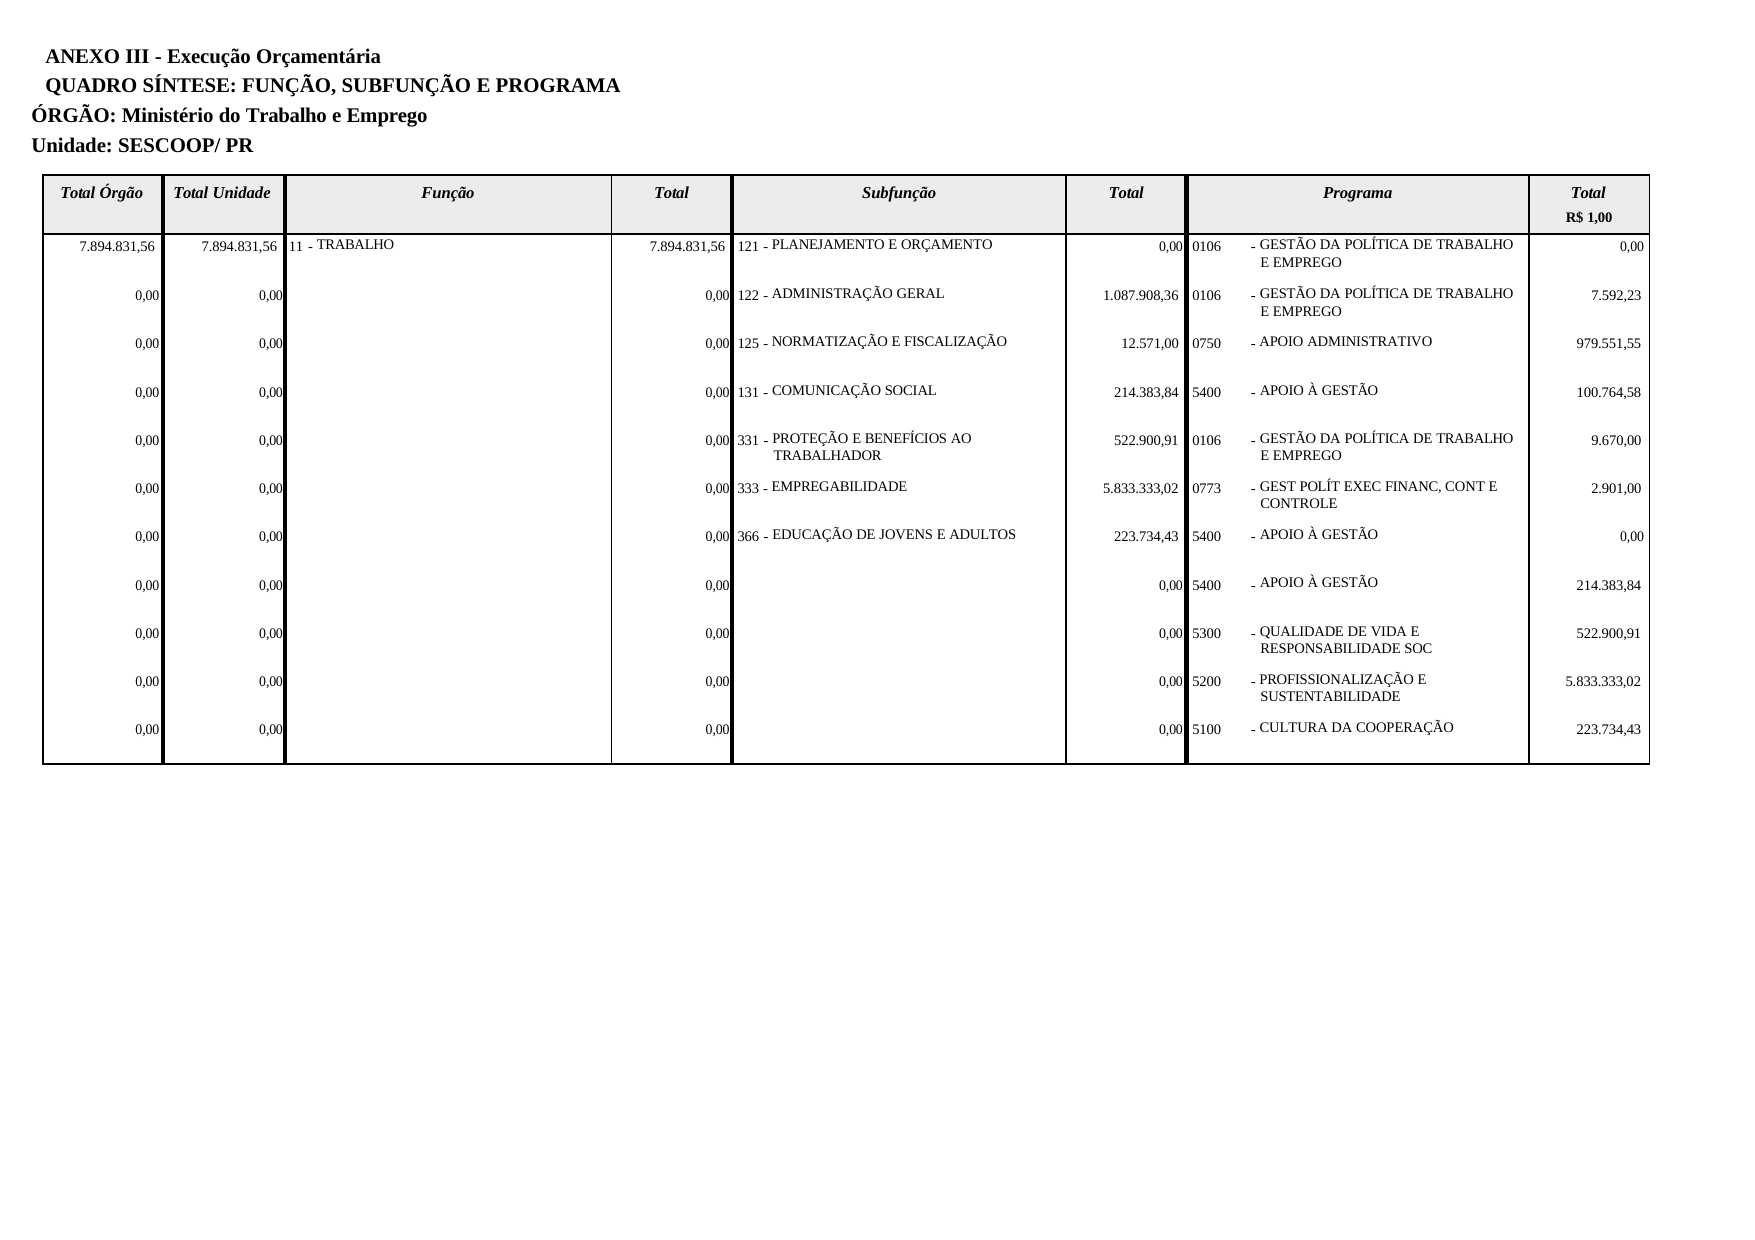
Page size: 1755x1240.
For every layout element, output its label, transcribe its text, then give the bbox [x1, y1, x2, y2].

table_cell 0773 [1189, 470, 1237, 495]
table_cell 0,00 [612, 470, 730, 495]
table_cell 0,00 [1530, 235, 1649, 254]
table_cell 0,00 [612, 663, 730, 688]
table_cell 0106 [1189, 235, 1237, 254]
table_cell [1189, 688, 1237, 711]
table_cell - APOIO À GESTÃO [1237, 518, 1528, 559]
table_cell 0,00 [1067, 235, 1184, 254]
table_cell CONTROLE [1237, 495, 1528, 518]
table_cell 0106 [1189, 414, 1237, 447]
table_cell 0,00 [44, 414, 161, 447]
table_cell [1530, 254, 1649, 277]
table_cell [612, 254, 730, 277]
table_cell 366 - EDUCAÇÃO DE JOVENS E ADULTOS [734, 518, 1065, 763]
table_cell 0,00 [165, 663, 283, 688]
table_cell [1189, 302, 1237, 325]
table_cell [165, 688, 283, 711]
table_cell 0,00 [165, 518, 283, 559]
table_header Função [287, 176, 611, 233]
table_header Total R$ 1,00 [1530, 176, 1649, 233]
table_cell 5400 [1189, 518, 1237, 559]
table_cell - CULTURA DA COOPERAÇÃO [1237, 711, 1528, 763]
table_cell 0,00 [44, 470, 161, 495]
table_cell - GESTÃO DA POLÍTICA DE TRABALHO [1237, 235, 1528, 254]
table_cell [734, 254, 1065, 277]
table_cell [44, 688, 161, 711]
table_cell - PROFISSIONALIZAÇÃO E [1237, 663, 1528, 688]
table_cell 0,00 [165, 325, 283, 366]
table_cell 7.894.831,56 [165, 235, 283, 254]
table_cell 12.571,00 [1067, 325, 1184, 366]
table_cell 979.551,55 [1530, 325, 1649, 366]
table_cell [165, 302, 283, 325]
table_cell SUSTENTABILIDADE [1237, 688, 1528, 711]
table_cell 0,00 [165, 366, 283, 414]
table_cell [1067, 688, 1184, 711]
table_header Subfunção [734, 176, 1065, 233]
table_cell - APOIO ADMINISTRATIVO [1237, 325, 1528, 366]
table_cell [44, 302, 161, 325]
table_cell - GESTÃO DA POLÍTICA DE TRABALHO [1237, 277, 1528, 302]
table_cell 522.900,91 [1067, 414, 1184, 447]
table_cell 0,00 [44, 711, 161, 763]
table_cell 0,00 [44, 559, 161, 607]
table_cell 1.087.908,36 [1067, 277, 1184, 302]
table_cell 0,00 [44, 325, 161, 366]
table_cell 131 - COMUNICAÇÃO SOCIAL [734, 366, 1065, 414]
table_cell [44, 495, 161, 518]
table_cell 5300 [1189, 607, 1237, 640]
table_header Programa [1189, 176, 1528, 233]
table_cell [1530, 688, 1649, 711]
table_cell 214.383,84 [1530, 559, 1649, 607]
table_cell 214.383,84 [1067, 366, 1184, 414]
table_cell 2.901,00 [1530, 470, 1649, 495]
table_cell 331 - PROTEÇÃO E BENEFÍCIOS AO [734, 414, 1065, 447]
table_cell [165, 447, 283, 470]
table_cell [165, 254, 283, 277]
table_cell [1189, 254, 1237, 277]
table_cell [44, 447, 161, 470]
table_cell 0,00 [1067, 559, 1184, 607]
table_cell [612, 495, 730, 518]
table_cell 0,00 [165, 470, 283, 495]
table_cell - APOIO À GESTÃO [1237, 559, 1528, 607]
table_cell 0,00 [44, 518, 161, 559]
table_cell 7.894.831,56 [612, 235, 730, 254]
table_cell - QUALIDADE DE VIDA E [1237, 607, 1528, 640]
table_cell - APOIO À GESTÃO [1237, 366, 1528, 414]
table_cell 333 - EMPREGABILIDADE [734, 470, 1065, 495]
table_cell 0,00 [165, 711, 283, 763]
table_cell [1067, 302, 1184, 325]
table_cell 100.764,58 [1530, 366, 1649, 414]
table_cell [1067, 495, 1184, 518]
table_cell 223.734,43 [1530, 711, 1649, 763]
table_cell 223.734,43 [1067, 518, 1184, 559]
table_cell 0,00 [1530, 518, 1649, 559]
table_cell TRABALHADOR [734, 447, 1065, 470]
table_cell 0,00 [612, 559, 730, 607]
table_cell [612, 688, 730, 711]
table_header Total [1067, 176, 1184, 233]
table_cell RESPONSABILIDADE SOC [1237, 640, 1528, 663]
table_cell 121 - PLANEJAMENTO E ORÇAMENTO [734, 235, 1065, 254]
table_cell [1067, 254, 1184, 277]
table_cell [165, 495, 283, 518]
table_cell E EMPREGO [1237, 447, 1528, 470]
table_cell [612, 447, 730, 470]
table_cell 125 - NORMATIZAÇÃO E FISCALIZAÇÃO [734, 325, 1065, 366]
table_cell [612, 640, 730, 663]
table_cell [1530, 447, 1649, 470]
table_cell [165, 640, 283, 663]
table_cell [1530, 495, 1649, 518]
table_cell [1189, 447, 1237, 470]
table_cell 0,00 [612, 518, 730, 559]
table_cell [1067, 640, 1184, 663]
table_cell 0,00 [165, 414, 283, 447]
table_cell [734, 495, 1065, 518]
table_cell 0,00 [165, 559, 283, 607]
table_header Total [612, 176, 730, 233]
table_cell [1530, 640, 1649, 663]
table_cell 7.592,23 [1530, 277, 1649, 302]
table_cell 0,00 [612, 277, 730, 302]
text ANEXO III - Execução Orçamentária [45, 44, 1660, 68]
table_cell 0,00 [1067, 663, 1184, 688]
table_cell [1067, 447, 1184, 470]
table_cell 5.833.333,02 [1067, 470, 1184, 495]
table_cell 0,00 [1067, 607, 1184, 640]
table_cell 11 - TRABALHO [287, 235, 611, 763]
table_cell 0,00 [612, 366, 730, 414]
table_cell 5.833.333,02 [1530, 663, 1649, 688]
text QUADRO SÍNTESE: FUNÇÃO, SUBFUNÇÃO E PROGRAMA [45, 73, 1660, 97]
table_cell 0,00 [1067, 711, 1184, 763]
text ÓRGÃO: Ministério do Trabalho e Emprego Unidade: SESCOOP/ PR [31, 103, 444, 157]
table_cell 5400 [1189, 559, 1237, 607]
table_cell 9.670,00 [1530, 414, 1649, 447]
table_cell 5400 [1189, 366, 1237, 414]
table_cell 0,00 [612, 607, 730, 640]
table_cell [612, 302, 730, 325]
table_cell 0,00 [44, 366, 161, 414]
table_cell 5100 [1189, 711, 1237, 763]
table_cell [44, 254, 161, 277]
table_cell 0,00 [612, 711, 730, 763]
table_cell 0,00 [612, 325, 730, 366]
table_cell - GESTÃO DA POLÍTICA DE TRABALHO [1237, 414, 1528, 447]
table_header Total Órgão [44, 176, 161, 233]
table_cell 5200 [1189, 663, 1237, 688]
table_cell 0,00 [44, 277, 161, 302]
table_cell E EMPREGO [1237, 254, 1528, 277]
table_cell 0106 [1189, 277, 1237, 302]
table_cell 0,00 [612, 414, 730, 447]
table_cell [1189, 495, 1237, 518]
table_cell [44, 640, 161, 663]
table_cell E EMPREGO [1237, 302, 1528, 325]
table_cell [1530, 302, 1649, 325]
table_cell [1189, 640, 1237, 663]
table_cell 522.900,91 [1530, 607, 1649, 640]
table_header Total Unidade [165, 176, 283, 233]
table_cell 0,00 [44, 663, 161, 688]
table_cell 0750 [1189, 325, 1237, 366]
table_cell 0,00 [165, 277, 283, 302]
table_cell 0,00 [165, 607, 283, 640]
table_cell 0,00 [44, 607, 161, 640]
table_cell - GEST POLÍT EXEC FINANC, CONT E [1237, 470, 1528, 495]
table_cell 122 - ADMINISTRAÇÃO GERAL [734, 277, 1065, 302]
table_cell 7.894.831,56 [44, 235, 161, 254]
table_cell [734, 302, 1065, 325]
